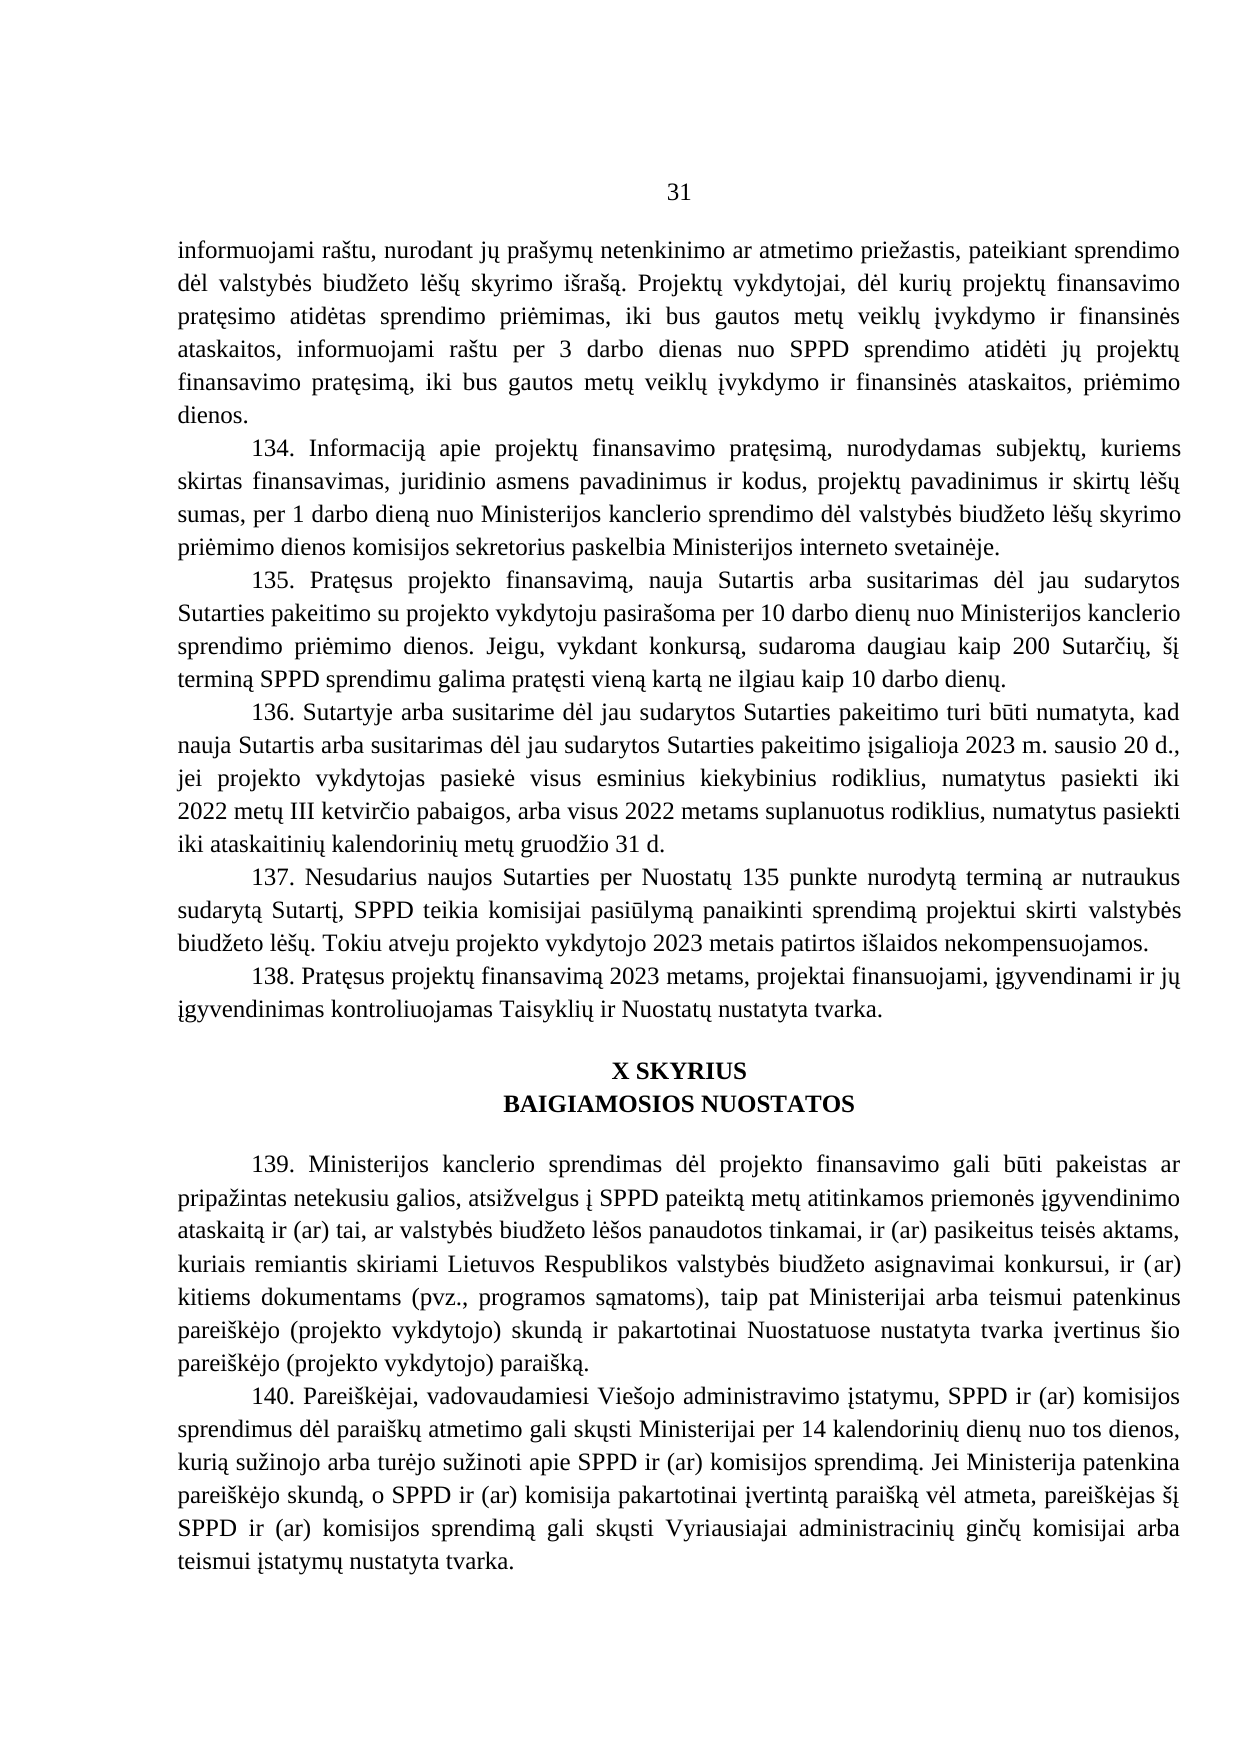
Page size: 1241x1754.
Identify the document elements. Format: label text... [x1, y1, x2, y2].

text 134. Informaciją apie projektų finansavimo pratęsimą, nurodydamas subjektų, kuriems skirtas finansavimas, juridinio asmens pavadinimus ir kodus, projektų pavadinimus ir skirtų lėšų sumas, per 1 darbo dieną nuo Ministerijos kanclerio sprendimo dėl valstybės biudžeto lėšų skyrimo priėmimo dienos komisijos sekretorius paskelbia Ministerijos interneto svetainėje. [177, 433, 1181, 561]
text 139. Ministerijos kanclerio sprendimas dėl projekto finansavimo gali būti pakeistas ar pripažintas netekusiu galios, atsižvelgus į SPPD pateiktą metų atitinkamos priemonės įgyvendinimo ataskaitą ir (ar) tai, ar valstybės biudžeto lėšos panaudotos tinkamai, ir (ar) pasikeitus teisės aktams, kuriais remiantis skiriami Lietuvos Respublikos valstybės biudžeto asignavimai konkursui, ir (ar) kitiems dokumentams (pvz., programos sąmatoms), taip pat Ministerijai arba teismui patenkinus pareiškėjo (projekto vykdytojo) skundą ir pakartotinai Nuostatuose nustatyta tvarka įvertinus šio pareiškėjo (projekto vykdytojo) paraišką. [177, 1149, 1181, 1376]
text 135. Pratęsus projekto finansavimą, nauja Sutartis arba susitarimas dėl jau sudarytos Sutarties pakeitimo su projekto vykdytoju pasirašoma per 10 darbo dienų nuo Ministerijos kanclerio sprendimo priėmimo dienos. Jeigu, vykdant konkursą, sudaroma daugiau kaip 200 Sutarčių, šį terminą SPPD sprendimu galima pratęsti vieną kartą ne ilgiau kaip 10 darbo dienų. [177, 565, 1181, 693]
text 138. Pratęsus projektų finansavimą 2023 metams, projektai finansuojami, įgyvendinami ir jų įgyvendinimas kontroliuojamas Taisyklių ir Nuostatų nustatyta tvarka. [177, 961, 1181, 1023]
text 137. Nesudarius naujos Sutarties per Nuostatų 135 punkte nurodytą terminą ar nutraukus sudarytą Sutartį, SPPD teikia komisijai pasiūlymą panaikinti sprendimą projektui skirti valstybės biudžeto lėšų. Tokiu atveju projekto vykdytojo 2023 metais patirtos išlaidos nekompensuojamos. [177, 862, 1181, 957]
text 140. Pareiškėjai, vadovaudamiesi Viešojo administravimo įstatymu, SPPD ir (ar) komisijos sprendimus dėl paraiškų atmetimo gali skųsti Ministerijai per 14 kalendorinių dienų nuo tos dienos, kurią sužinojo arba turėjo sužinoti apie SPPD ir (ar) komisijos sprendimą. Jei Ministerija patenkina pareiškėjo skundą, o SPPD ir (ar) komisija pakartotinai įvertintą paraišką vėl atmeta, pareiškėjas šį SPPD ir (ar) komisijos sprendimą gali skųsti Vyriausiajai administracinių ginčų komisijai arba teismui įstatymų nustatyta tvarka. [177, 1381, 1181, 1574]
text 136. Sutartyje arba susitarime dėl jau sudarytos Sutarties pakeitimo turi būti numatyta, kad nauja Sutartis arba susitarimas dėl jau sudarytos Sutarties pakeitimo įsigalioja 2023 m. sausio 20 d., jei projekto vykdytojas pasiekė visus esminius kiekybinius rodiklius, numatytus pasiekti iki 2022 metų III ketvirčio pabaigos, arba visus 2022 metams suplanuotus rodiklius, numatytus pasiekti iki ataskaitinių kalendorinių metų gruodžio 31 d. [177, 697, 1181, 858]
text X SKYRIUS [177, 1056, 1181, 1085]
text informuojami raštu, nurodant jų prašymų netenkinimo ar atmetimo priežastis, pateikiant sprendimo dėl valstybės biudžeto lėšų skyrimo išrašą. Projektų vykdytojai, dėl kurių projektų finansavimo pratęsimo atidėtas sprendimo priėmimas, iki bus gautos metų veiklų įvykdymo ir finansinės ataskaitos, informuojami raštu per 3 darbo dienas nuo SPPD sprendimo atidėti jų projektų finansavimo pratęsimą, iki bus gautos metų veiklų įvykdymo ir finansinės ataskaitos, priėmimo dienos. [177, 235, 1181, 428]
text BAIGIAMOSIOS NUOSTATOS [177, 1089, 1181, 1118]
